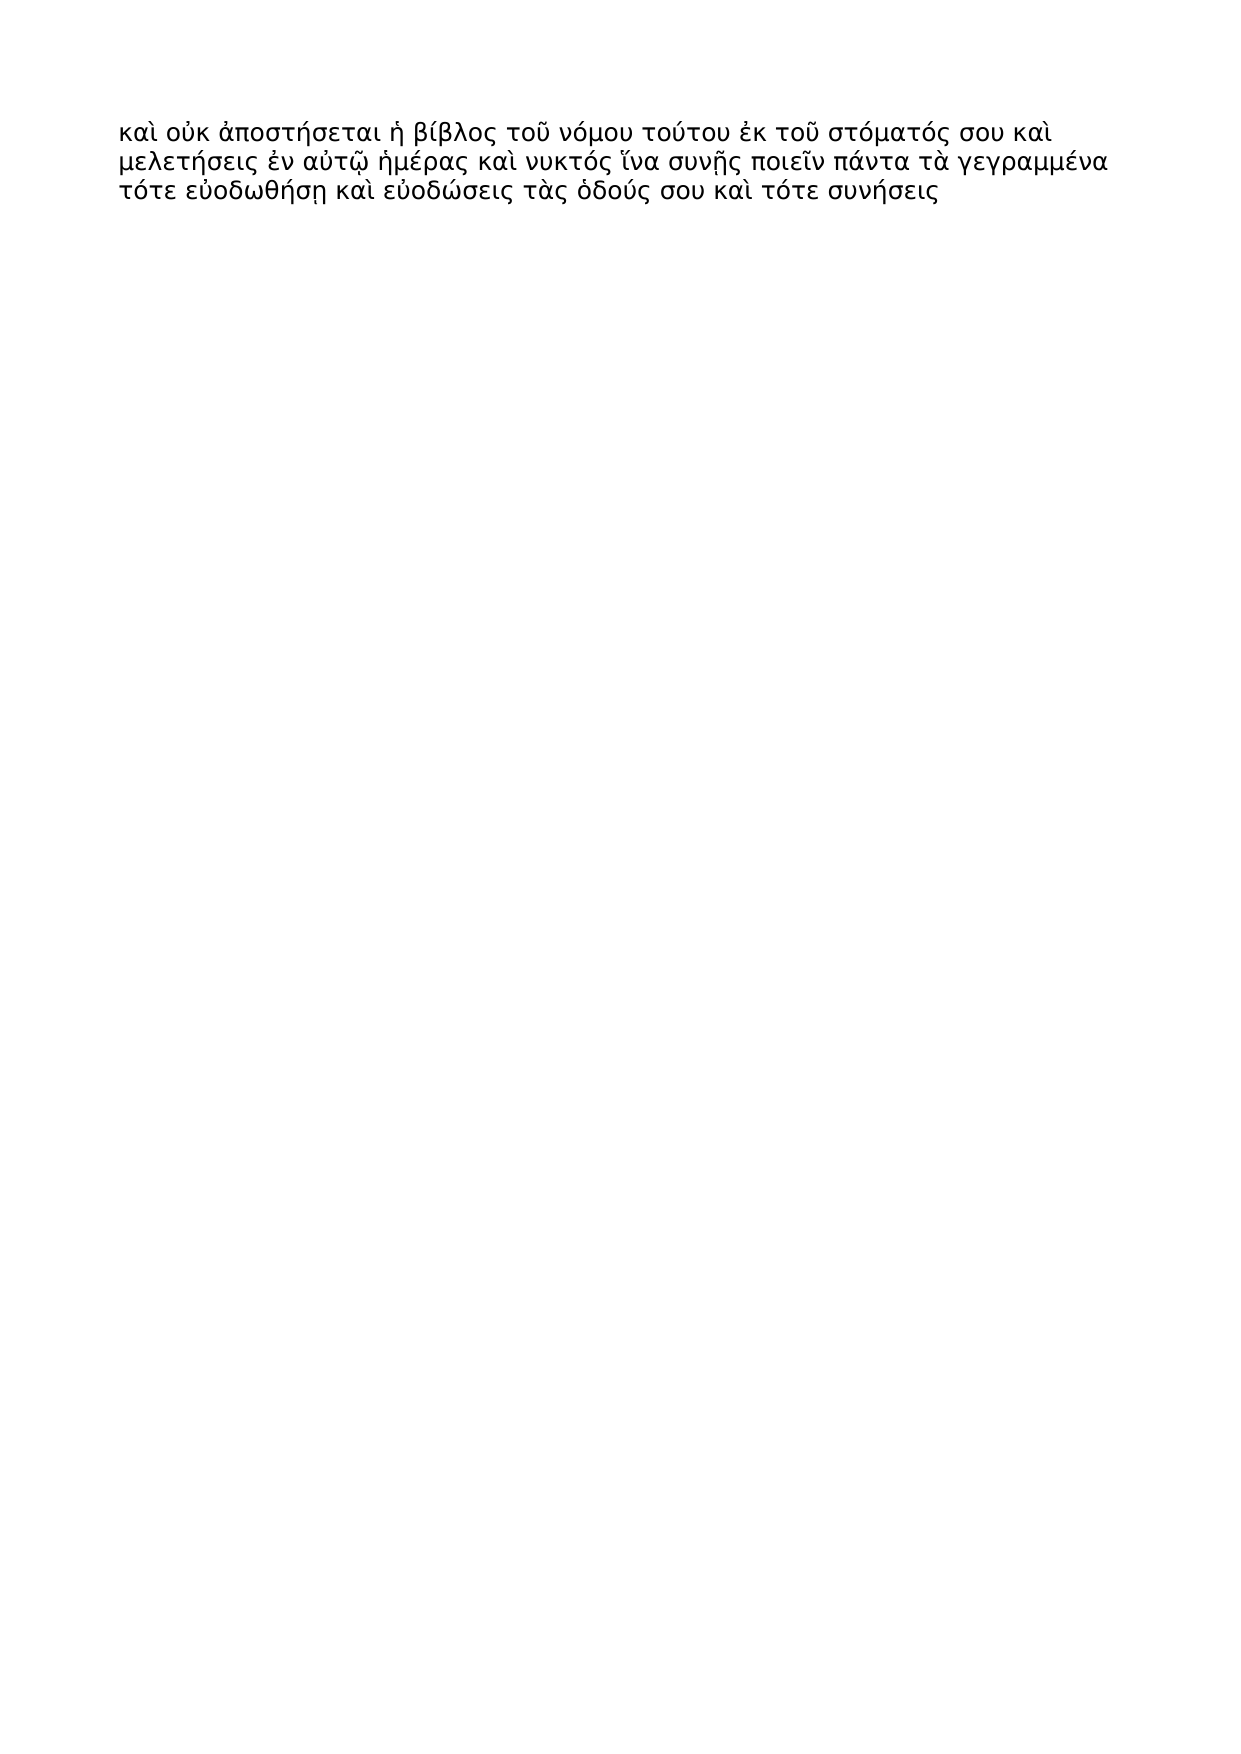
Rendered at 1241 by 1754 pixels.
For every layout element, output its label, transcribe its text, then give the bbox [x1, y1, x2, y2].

text καὶ οὐκ ἀποστήσεται ἡ βίβλος τοῦ νόμου τούτου ἐκ τοῦ στόματός σου καὶ μελετήσεις ἐν αὐτῷ ἡμέρας καὶ νυκτός ἵνα συνῇς ποιεῖν πάντα τὰ γεγραμμένα τότε εὐοδωθήσῃ καὶ εὐοδώσεις τὰς ὁδούς σου καὶ τότε συνήσεις [118, 118, 1122, 206]
